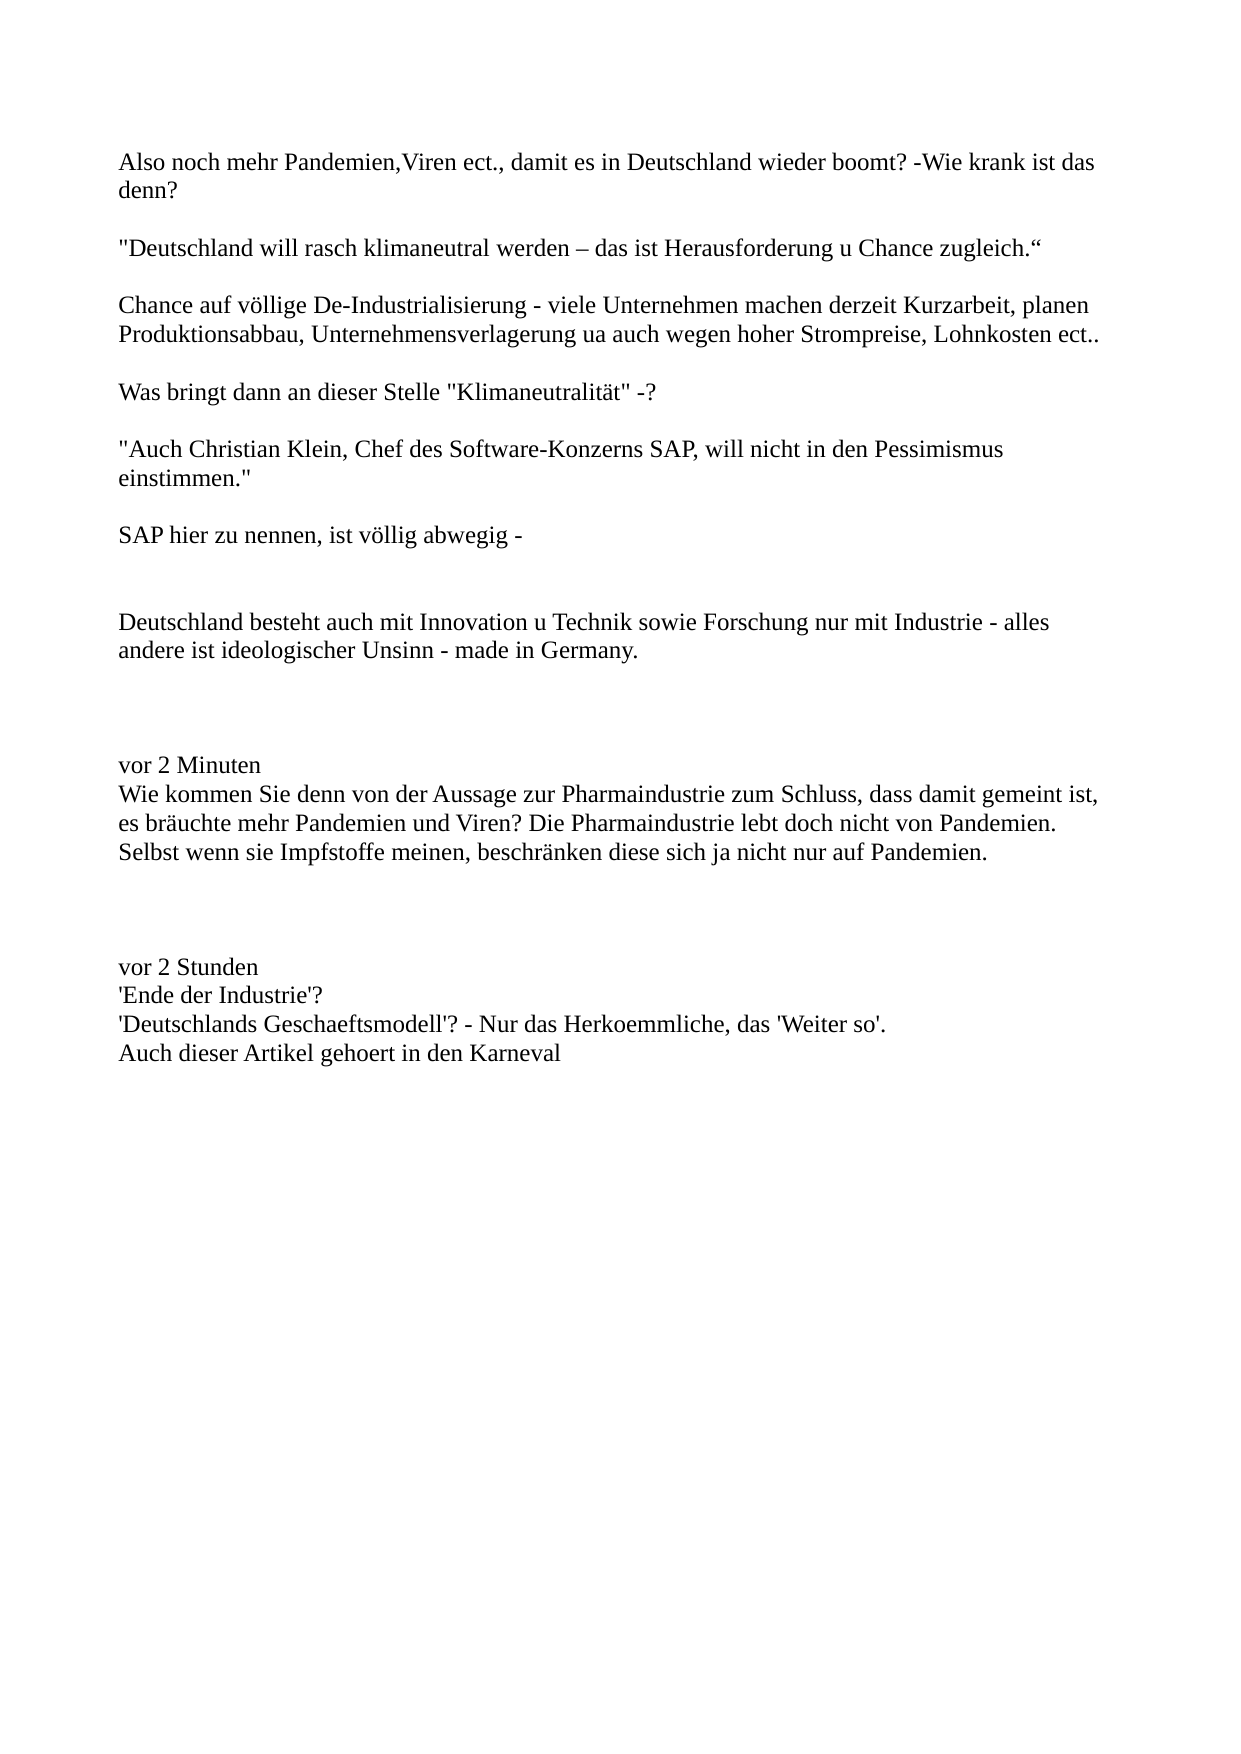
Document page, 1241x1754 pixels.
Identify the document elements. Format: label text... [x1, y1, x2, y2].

text Chance auf völlige De-Industrialisierung - viele Unternehmen machen derzeit Kurzarbeit, planen Produktionsabbau, Unternehmensverlagerung ua auch wegen hoher Strompreise, Lohnkosten ect.. [118, 291, 1122, 348]
text Deutschland besteht auch mit Innovation u Technik sowie Forschung nur mit Industrie - alles andere ist ideologischer Unsinn - made in Germany. [118, 607, 1122, 664]
text Also noch mehr Pandemien,Viren ect., damit es in Deutschland wieder boomt? -Wie krank ist das denn? [118, 147, 1122, 204]
text vor 2 Stunden [118, 952, 1122, 981]
text vor 2 Minuten [118, 751, 1122, 779]
text SAP hier zu nennen, ist völlig abwegig - [118, 521, 1122, 549]
text 'Deutschlands Geschaeftsmodell'? - Nur das Herkoemmliche, das 'Weiter so'. [118, 1009, 1122, 1038]
text "Deutschland will rasch klimaneutral werden – das ist Herausforderung u Chance zugleich.“ [118, 233, 1122, 262]
text Auch dieser Artikel gehoert in den Karneval [118, 1038, 1122, 1067]
text 'Ende der Industrie'? [118, 981, 1122, 1009]
text Wie kommen Sie denn von der Aussage zur Pharmaindustrie zum Schluss, dass damit gemeint ist, es bräuchte mehr Pandemien und Viren? Die Pharmaindustrie lebt doch nicht von Pandemien. Selbst wenn sie Impfstoffe meinen, beschränken diese sich ja nicht nur auf Pandemien. [118, 779, 1122, 866]
text "Auch Christian Klein, Chef des Software-Konzerns SAP, will nicht in den Pessimismus einstimmen." [118, 434, 1122, 492]
text Was bringt dann an dieser Stelle "Klimaneutralität" -? [118, 377, 1122, 406]
